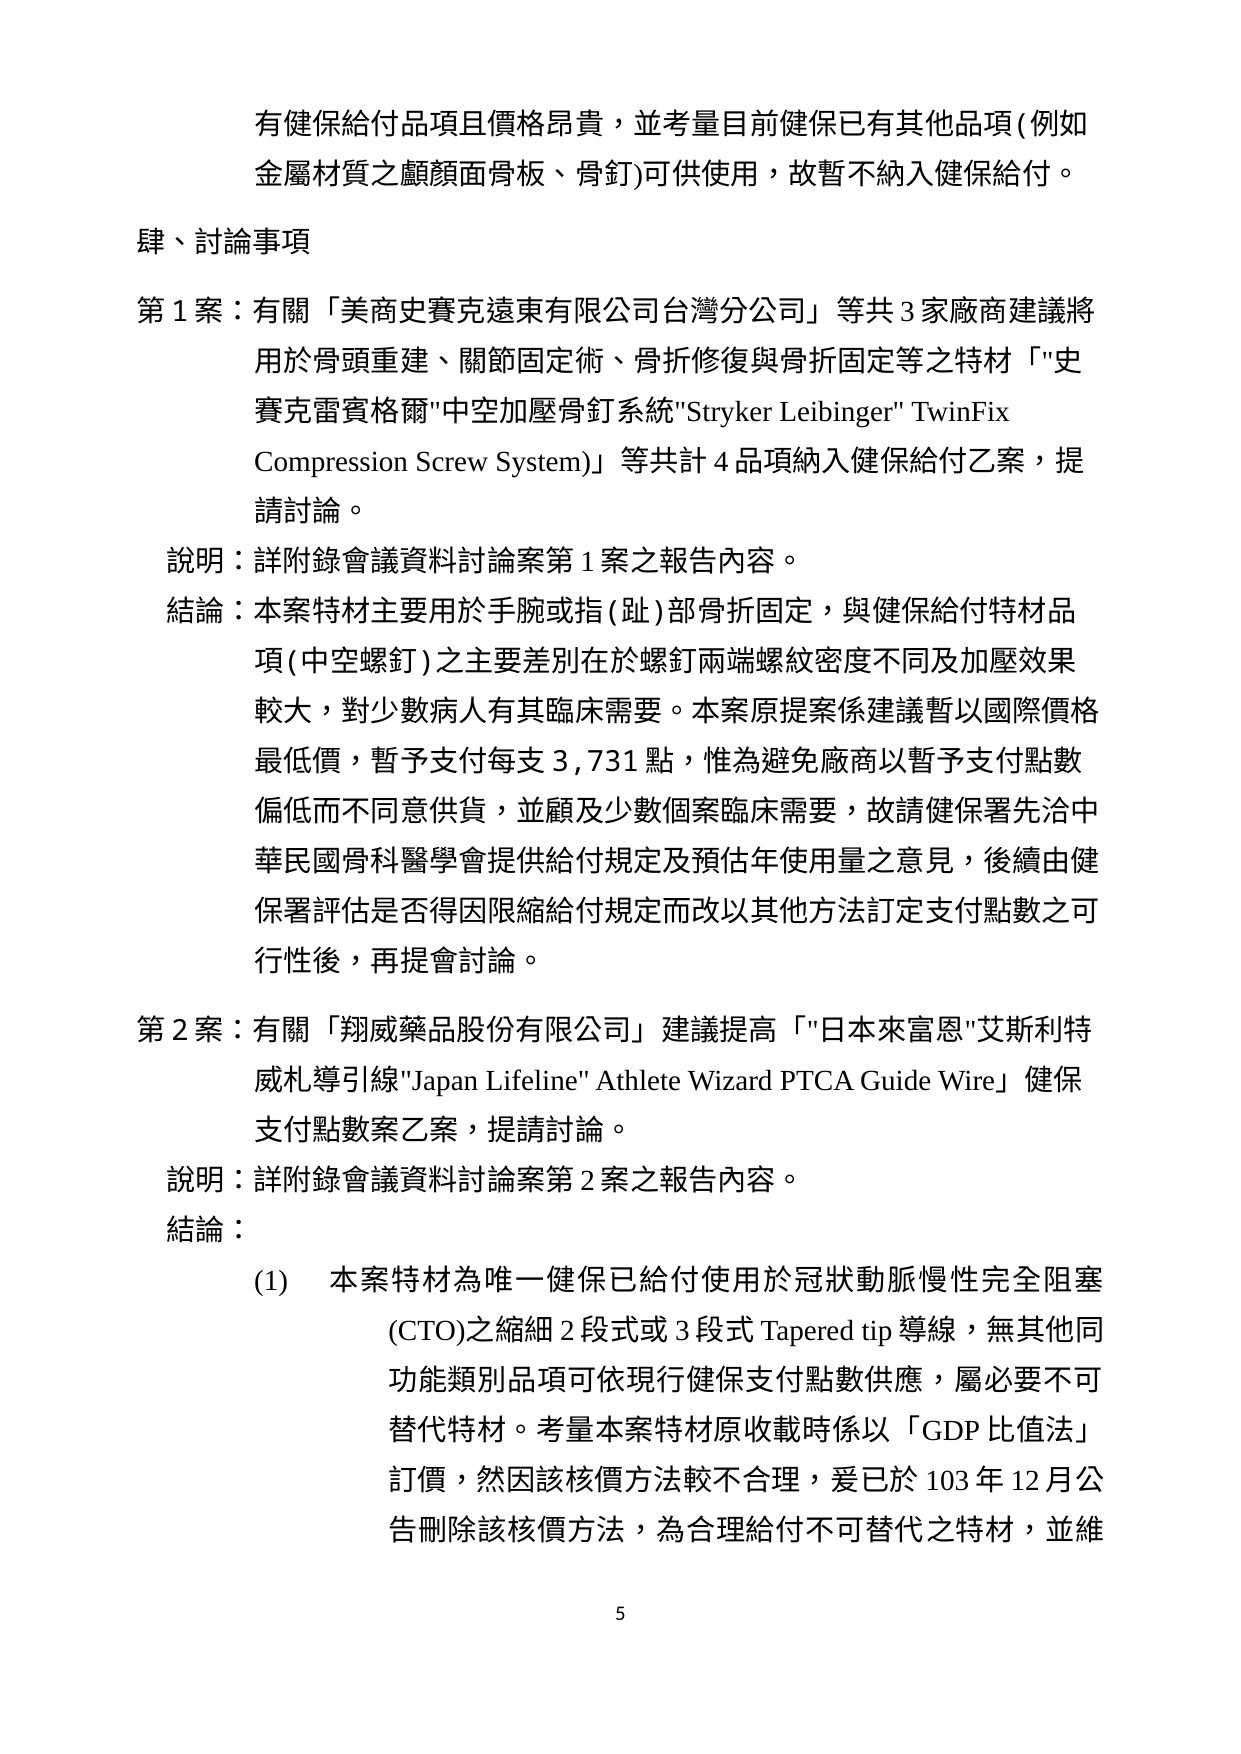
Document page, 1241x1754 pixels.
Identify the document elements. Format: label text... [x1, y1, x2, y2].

text 結論： [166, 1200, 1104, 1250]
list 本案特材為唯一健保已給付使用於冠狀動脈慢性完全阻塞(CTO)之縮細2段式或3段式Tapered tip導線，無其他同功能類別品項可依現行健保支付點數供應，屬必要不可替代特材。考量本案特材原收載時係以「GDP比值法」訂價，然因該核價方法較不合理，爰已於103年12月公告刪除該核價方法，為合理給付不可替代之特材，並維 [254, 1250, 1104, 1550]
text 第1案：有關「美商史賽克遠東有限公司台灣分公司」等共3家廠商建議將用於骨頭重建、關節固定術、骨折修復與骨折固定等之特材「"史賽克雷賓格爾"中空加壓骨釘系統"Stryker Leibinger" TwinFix Compression Screw System)」等共計4品項納入健保給付乙案，提請討論。 [136, 282, 1104, 532]
text 結論：本案特材主要用於手腕或指(趾)部骨折固定，與健保給付特材品項(中空螺釘)之主要差別在於螺釘兩端螺紋密度不同及加壓效果較大，對少數病人有其臨床需要。本案原提案係建議暫以國際價格最低價，暫予支付每支3,731點，惟為避免廠商以暫予支付點數偏低而不同意供貨，並顧及少數個案臨床需要，故請健保署先洽中華民國骨科醫學會提供給付規定及預估年使用量之意見，後續由健保署評估是否得因限縮給付規定而改以其他方法訂定支付點數之可行性後，再提會討論。 [166, 582, 1104, 982]
text 肆、討論事項 [136, 213, 1104, 263]
text 說明：詳附錄會議資料討論案第1案之報告內容。 [166, 532, 1104, 582]
text 第2案：有關「翔威藥品股份有限公司」建議提高「"日本來富恩"艾斯利特威札導引線"Japan Lifeline" Athlete Wizard PTCA Guide Wire」健保支付點數案乙案，提請討論。 [136, 1000, 1104, 1150]
text 說明：詳附錄會議資料討論案第2案之報告內容。 [166, 1150, 1104, 1200]
text 有健保給付品項且價格昂貴，並考量目前健保已有其他品項(例如金屬材質之顱顏面骨板、骨釘)可供使用，故暫不納入健保給付。 [166, 94, 1104, 194]
